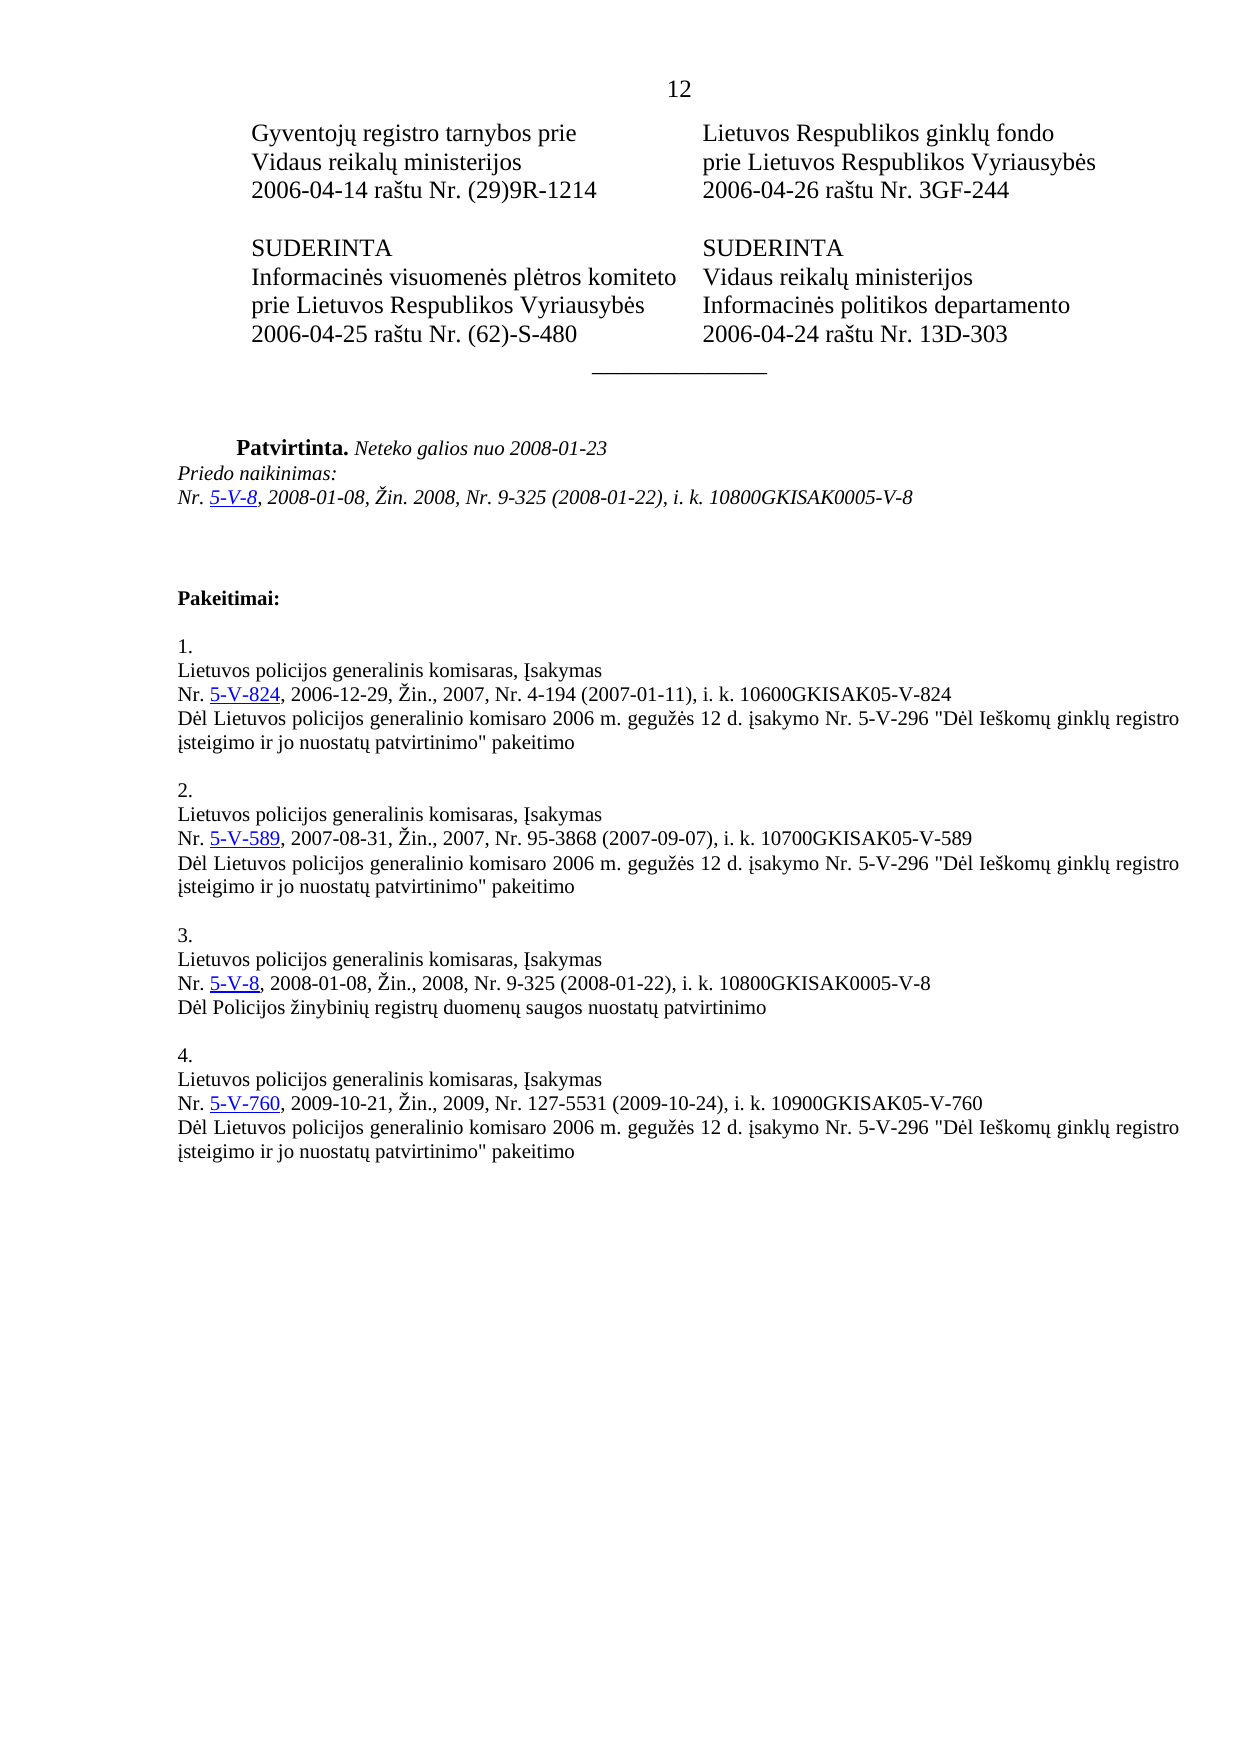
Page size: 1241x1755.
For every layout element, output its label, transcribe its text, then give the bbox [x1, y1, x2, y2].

text Lietuvos policijos generalinis komisaras, Įsakymas [177, 658, 1181, 682]
text Dėl Lietuvos policijos generalinio komisaro 2006 m. gegužės 12 d. įsakymo Nr. 5-V-296 "Dėl Ieškomų ginklų registro įsteigimo ir jo nuostatų patvirtinimo" pakeitimo [177, 1115, 1181, 1163]
text ______________ [177, 348, 1181, 377]
text 2006-04-14 raštu Nr. (29)9R-1214 2006-04-26 raštu Nr. 3GF-244 [177, 176, 1181, 204]
text Gyventojų registro tarnybos prie Lietuvos Respublikos ginklų fondo [177, 118, 1181, 147]
text Nr. 5-V-589, 2007-08-31, Žin., 2007, Nr. 95-3868 (2007-09-07), i. k. 10700GKISAK05-V-589 [177, 826, 1181, 850]
text 2006-04-25 raštu Nr. (62)-S-480 2006-04-24 raštu Nr. 13D-303 [177, 319, 1181, 348]
text prie Lietuvos Respublikos Vyriausybės Informacinės politikos departamento [177, 291, 1181, 319]
text Dėl Policijos žinybinių registrų duomenų saugos nuostatų patvirtinimo [177, 995, 1181, 1019]
text Nr. 5-V-8, 2008-01-08, Žin., 2008, Nr. 9-325 (2008-01-22), i. k. 10800GKISAK0005-V-8 [177, 971, 1181, 995]
text 2. [177, 778, 1181, 802]
text 1. [177, 634, 1181, 658]
text Nr. 5-V-8, 2008-01-08, Žin. 2008, Nr. 9-325 (2008-01-22), i. k. 10800GKISAK0005-V-8 [177, 485, 1181, 509]
text Informacinės visuomenės plėtros komiteto Vidaus reikalų ministerijos [177, 262, 1181, 291]
text Nr. 5-V-760, 2009-10-21, Žin., 2009, Nr. 127-5531 (2009-10-24), i. k. 10900GKISAK05-V-760 [177, 1091, 1181, 1115]
text Pakeitimai: [177, 586, 1181, 610]
text 3. [177, 923, 1181, 947]
text Priedo naikinimas: [177, 461, 1181, 485]
text 4. [177, 1043, 1181, 1067]
text Dėl Lietuvos policijos generalinio komisaro 2006 m. gegužės 12 d. įsakymo Nr. 5-V-296 "Dėl Ieškomų ginklų registro įsteigimo ir jo nuostatų patvirtinimo" pakeitimo [177, 850, 1181, 898]
text SUDERINTA SUDERINTA [177, 233, 1181, 262]
text Lietuvos policijos generalinis komisaras, Įsakymas [177, 947, 1181, 971]
text Patvirtinta. Neteko galios nuo 2008-01-23 [177, 434, 1181, 461]
text Lietuvos policijos generalinis komisaras, Įsakymas [177, 1067, 1181, 1091]
text Lietuvos policijos generalinis komisaras, Įsakymas [177, 802, 1181, 826]
text Vidaus reikalų ministerijos prie Lietuvos Respublikos Vyriausybės [177, 147, 1181, 176]
text Nr. 5-V-824, 2006-12-29, Žin., 2007, Nr. 4-194 (2007-01-11), i. k. 10600GKISAK05-V-824 [177, 682, 1181, 706]
text Dėl Lietuvos policijos generalinio komisaro 2006 m. gegužės 12 d. įsakymo Nr. 5-V-296 "Dėl Ieškomų ginklų registro įsteigimo ir jo nuostatų patvirtinimo" pakeitimo [177, 706, 1181, 754]
